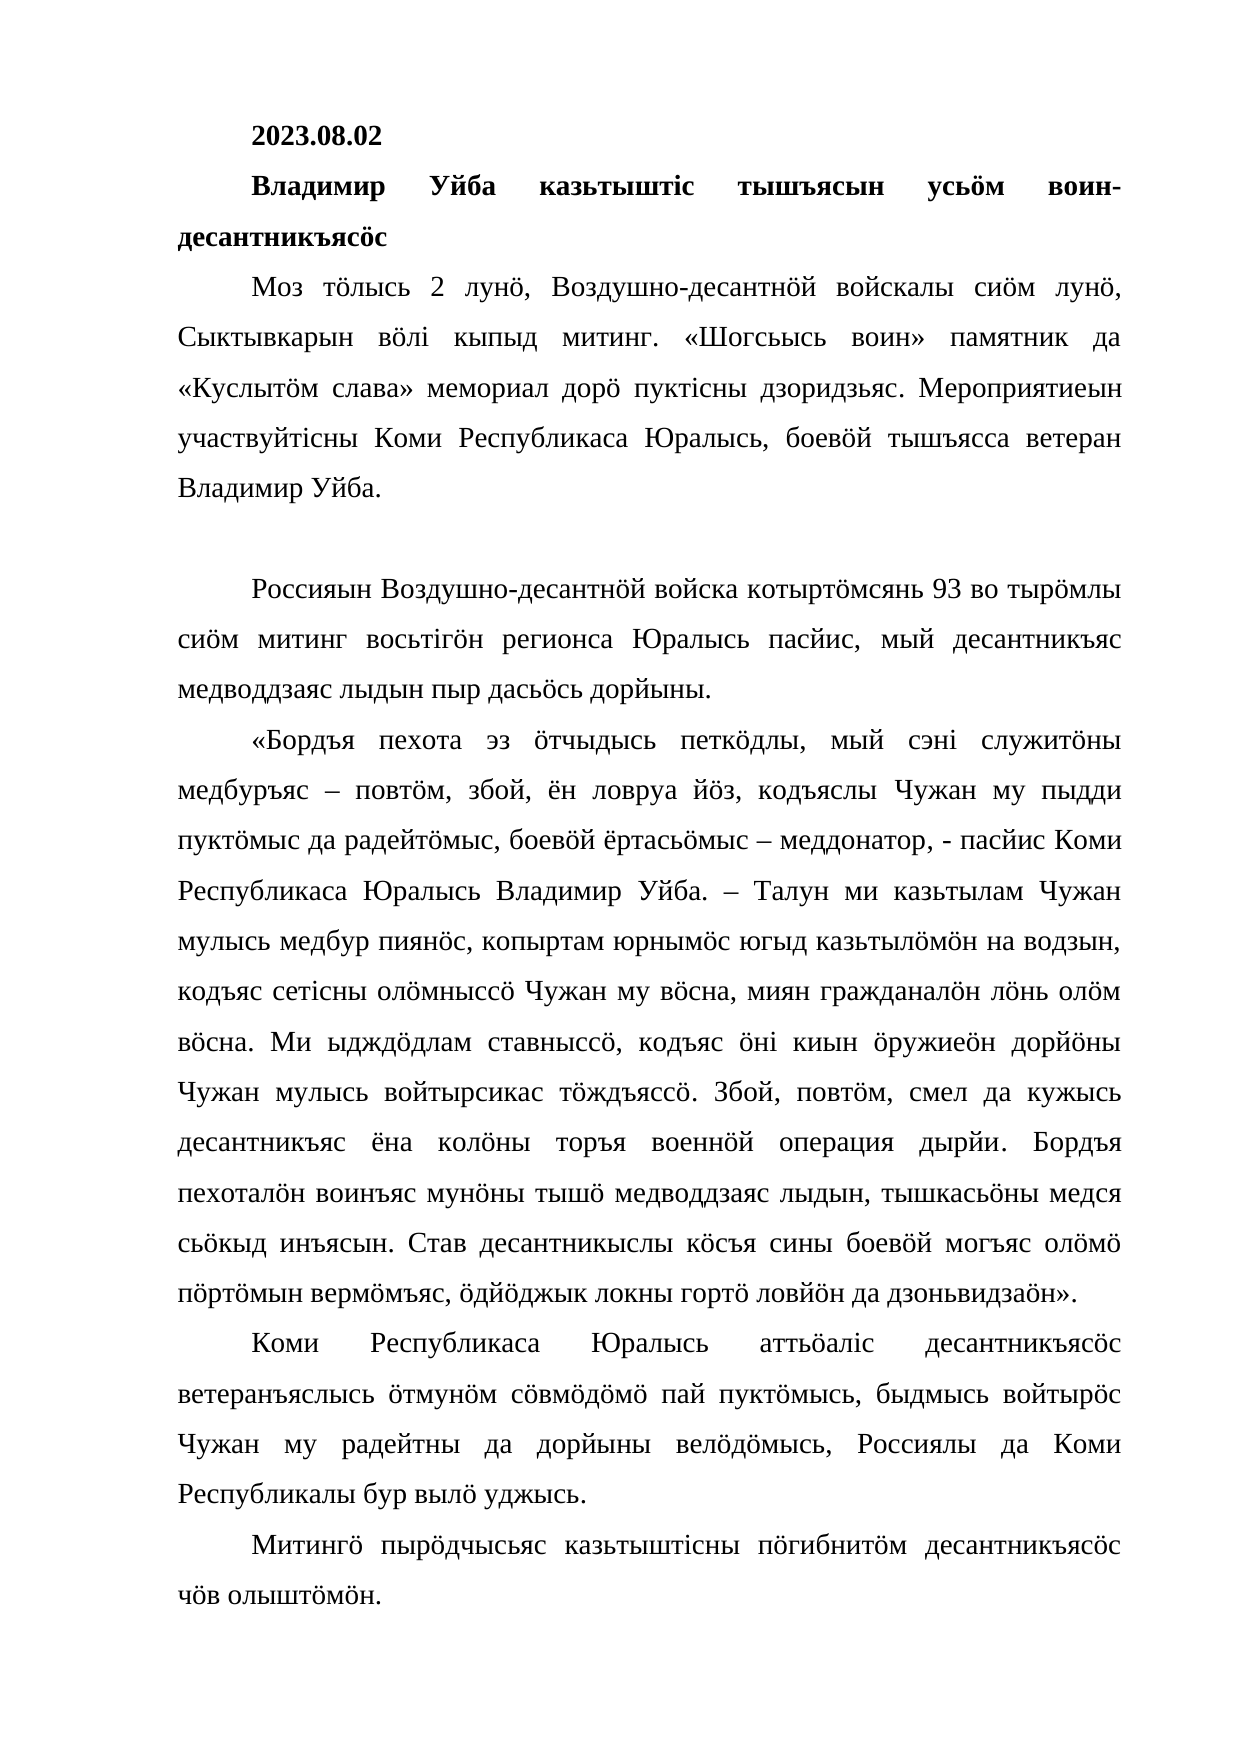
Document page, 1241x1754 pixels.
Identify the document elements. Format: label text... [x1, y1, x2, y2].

text Россияын Воздушно-десантнӧй войска котыртӧмсянь 93 во тырӧмлы сиӧм митинг восьтігӧн регионса Юралысь пасйис, мый десантникъяс медводдзаяс лыдын пыр дасьӧсь дорйыны. [177, 571, 1122, 705]
subtitle Владимир Уйба казьтыштіс тышъясын усьӧм воин-десантникъясӧс [177, 168, 1122, 252]
text Коми Республикаса Юралысь аттьӧаліс десантникъясӧс ветеранъяслысь ӧтмунӧм сӧвмӧдӧмӧ пай пуктӧмысь, быдмысь войтырӧс Чужан му радейтны да дорйыны велӧдӧмысь, Россиялы да Коми Республикалы бур вылӧ уджысь. [177, 1326, 1122, 1510]
subtitle 2023.08.02 [177, 118, 1122, 152]
text Митингӧ пырӧдчысьяс казьтыштісны пӧгибнитӧм десантникъясӧс чӧв олыштӧмӧн. [177, 1527, 1122, 1611]
text «Бордъя пехота эз ӧтчыдысь петкӧдлы, мый сэні служитӧны медбуръяс – повтӧм, збой, ён ловруа йӧз, кодъяслы Чужан му пыдди пуктӧмыс да радейтӧмыс, боевӧй ёртасьӧмыс – меддонатор, - пасйис Коми Республикаса Юралысь Владимир Уйба. – Талун ми казьтылам Чужан мулысь медбур пиянӧс, копыртам юрнымӧс югыд казьтылӧмӧн на водзын, кодъяс сетісны олӧмныссӧ Чужан му вӧсна, миян гражданалӧн лӧнь олӧм вӧсна. Ми ыдждӧдлам ставныссӧ, кодъяс ӧні киын ӧружиеӧн дорйӧны Чужан мулысь войтырсикас тӧждъяссӧ. Збой, повтӧм, смел да кужысь десантникъяс ёна колӧны торъя военнӧй операция дырйи. Бордъя пехоталӧн воинъяс мунӧны тышӧ медводдзаяс лыдын, тышкасьӧны медся сьӧкыд инъясын. Став десантникыслы кӧсъя сины боевӧй могъяс олӧмӧ пӧртӧмын вермӧмъяс, ӧдйӧджык локны гортӧ ловйӧн да дзоньвидзаӧн». [177, 722, 1122, 1309]
text Моз тӧлысь 2 лунӧ, Воздушно-десантнӧй войскалы сиӧм лунӧ, Сыктывкарын вӧлі кыпыд митинг. «Шогсьысь воин» памятник да «Куслытӧм слава» мемориал дорӧ пуктісны дзоридзьяс. Мероприятиеын участвуйтісны Коми Республикаса Юралысь, боевӧй тышъясса ветеран Владимир Уйба. [177, 269, 1122, 504]
